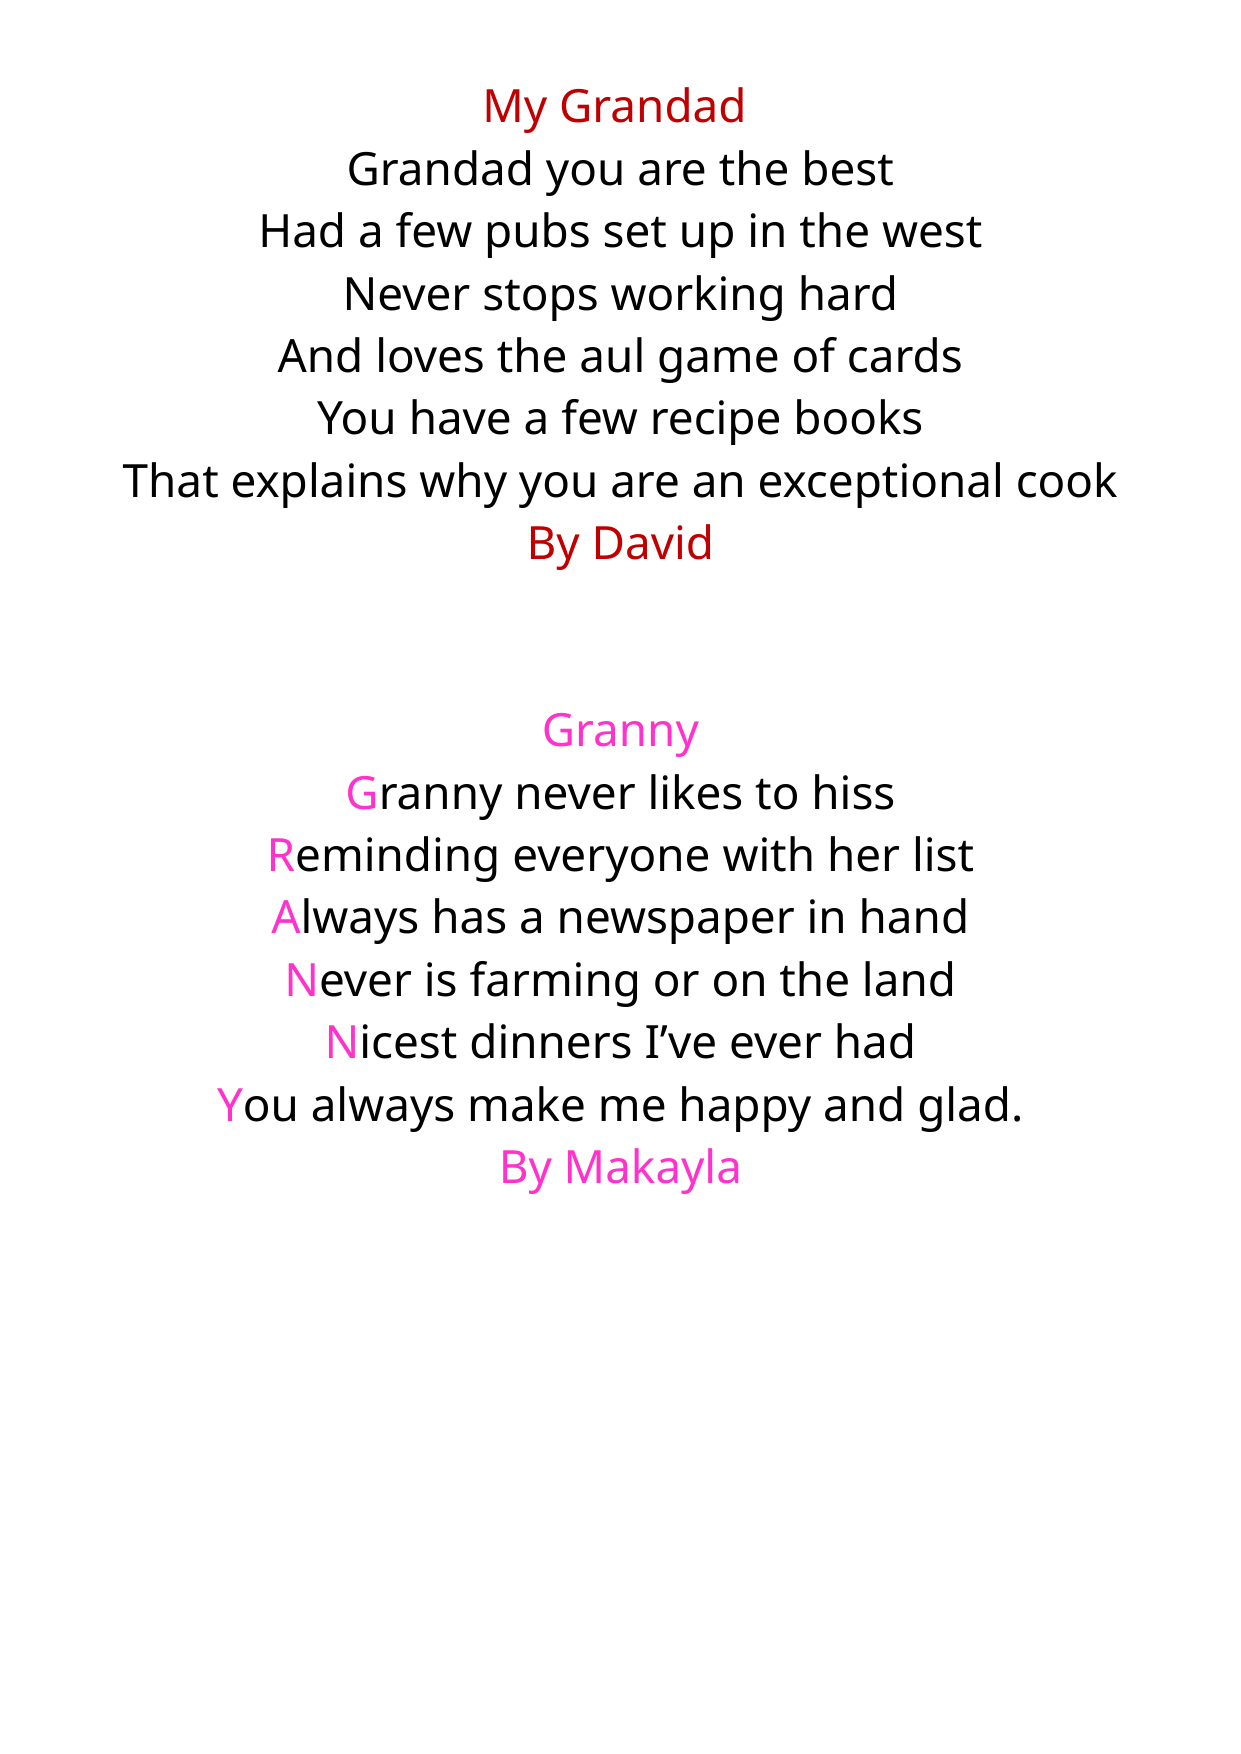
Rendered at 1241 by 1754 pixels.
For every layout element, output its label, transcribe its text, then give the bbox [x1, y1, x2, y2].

text Always has a newspaper in hand [29, 885, 1211, 947]
text You have a few recipe books [29, 386, 1211, 448]
text By Makayla [29, 1134, 1211, 1197]
text Never stops working hard [29, 261, 1211, 323]
text By David [29, 511, 1211, 573]
text Grandad you are the best [29, 136, 1211, 199]
text You always make me happy and glad. [29, 1072, 1211, 1134]
text Reminding everyone with her list [29, 823, 1211, 885]
text Never is farming or on the land [29, 947, 1211, 1010]
text Nicest dinners I’ve ever had [29, 1010, 1211, 1072]
text And loves the aul game of cards [29, 323, 1211, 386]
text Granny never likes to hiss [29, 760, 1211, 823]
text Granny [29, 698, 1211, 760]
text Had a few pubs set up in the west [29, 199, 1211, 261]
text My Grandad [29, 74, 1211, 136]
text That explains why you are an exceptional cook [29, 448, 1211, 511]
